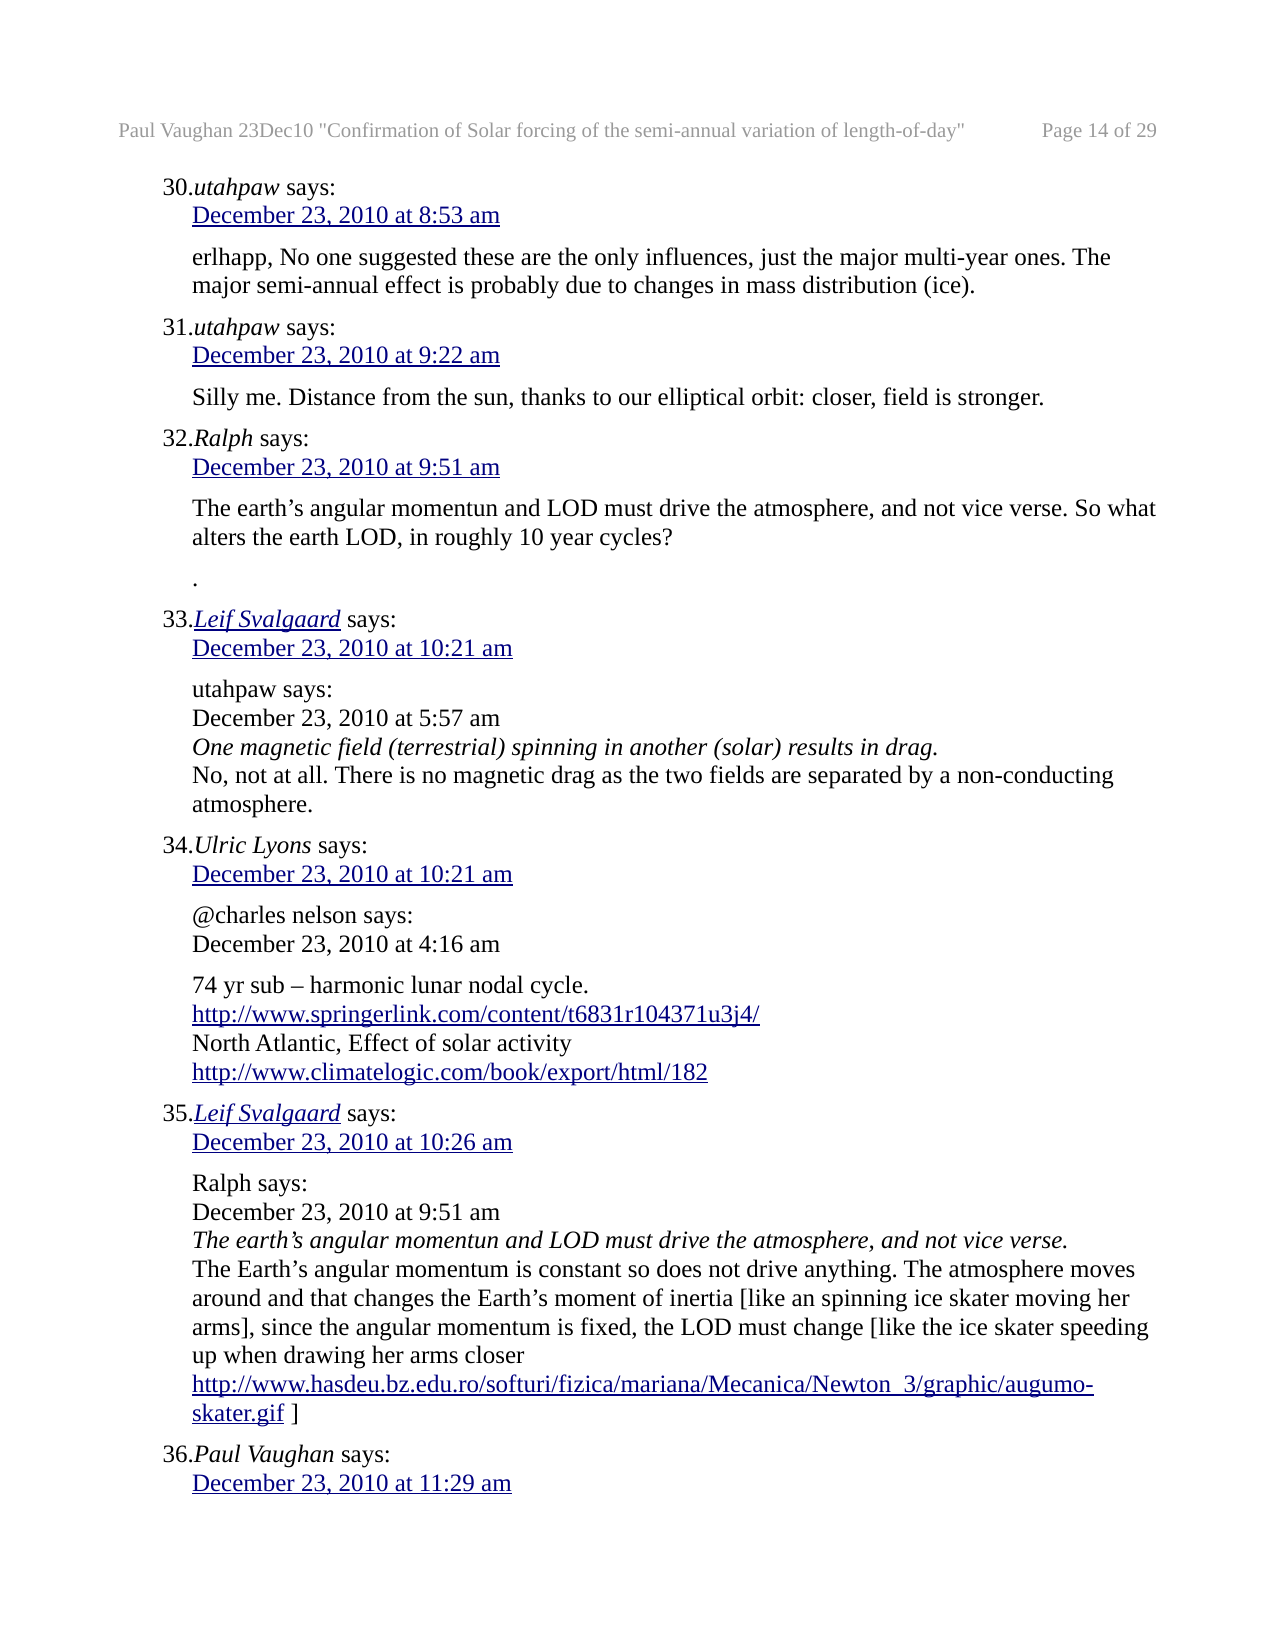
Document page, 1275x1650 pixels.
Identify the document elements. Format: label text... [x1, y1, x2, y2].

list Silly me. Distance from the sun, thanks to our elliptical orbit: closer, field is stronger. [162, 382, 1157, 410]
list Ralph says: [162, 423, 1157, 452]
list Leif Svalgaard says: [162, 1098, 1157, 1127]
list December 23, 2010 at 9:51 am [162, 452, 1157, 480]
list Leif Svalgaard says: [162, 604, 1157, 633]
list December 23, 2010 at 10:21 am [162, 859, 1157, 888]
list utahpaw says: December 23, 2010 at 5:57 am One magnetic field (terrestrial) spinning in another (solar) results in drag. No, not at all. There is no magnetic drag as the two fields are separated by a non-conducting atmosphere. [162, 674, 1157, 818]
list . [162, 563, 1157, 592]
list Ralph says: December 23, 2010 at 9:51 am The earth’s angular momentun and LOD must drive the atmosphere, and not vice verse. The Earth’s angular momentum is constant so does not drive anything. The atmosphere moves around and that changes the Earth’s moment of inertia [like an spinning ice skater moving her arms], since the angular momentum is fixed, the LOD must change [like the ice skater speeding up when drawing her arms closer http://www.hasdeu.bz.edu.ro/softuri/fizica/mariana/Mecanica/Newton_3/graphic/augumo-skater.gif ] [162, 1168, 1157, 1427]
list Paul Vaughan says: [162, 1439, 1157, 1468]
list 74 yr sub – harmonic lunar nodal cycle. http://www.springerlink.com/content/t6831r104371u3j4/ North Atlantic, Effect of solar activity http://www.climatelogic.com/book/export/html/182 [162, 970, 1157, 1085]
list December 23, 2010 at 10:21 am [162, 633, 1157, 662]
list utahpaw says: [162, 312, 1157, 340]
list The earth’s angular momentun and LOD must drive the atmosphere, and not vice verse. So what alters the earth LOD, in roughly 10 year cycles? [162, 493, 1157, 550]
list December 23, 2010 at 9:22 am [162, 340, 1157, 369]
list December 23, 2010 at 10:26 am [162, 1127, 1157, 1155]
list Ulric Lyons says: [162, 830, 1157, 859]
list December 23, 2010 at 11:29 am [162, 1468, 1157, 1497]
list December 23, 2010 at 8:53 am [162, 200, 1157, 229]
list @charles nelson says: December 23, 2010 at 4:16 am [162, 900, 1157, 958]
list utahpaw says: [162, 172, 1157, 200]
list erlhapp, No one suggested these are the only influences, just the major multi-year ones. The major semi-annual effect is probably due to changes in mass distribution (ice). [162, 242, 1157, 299]
